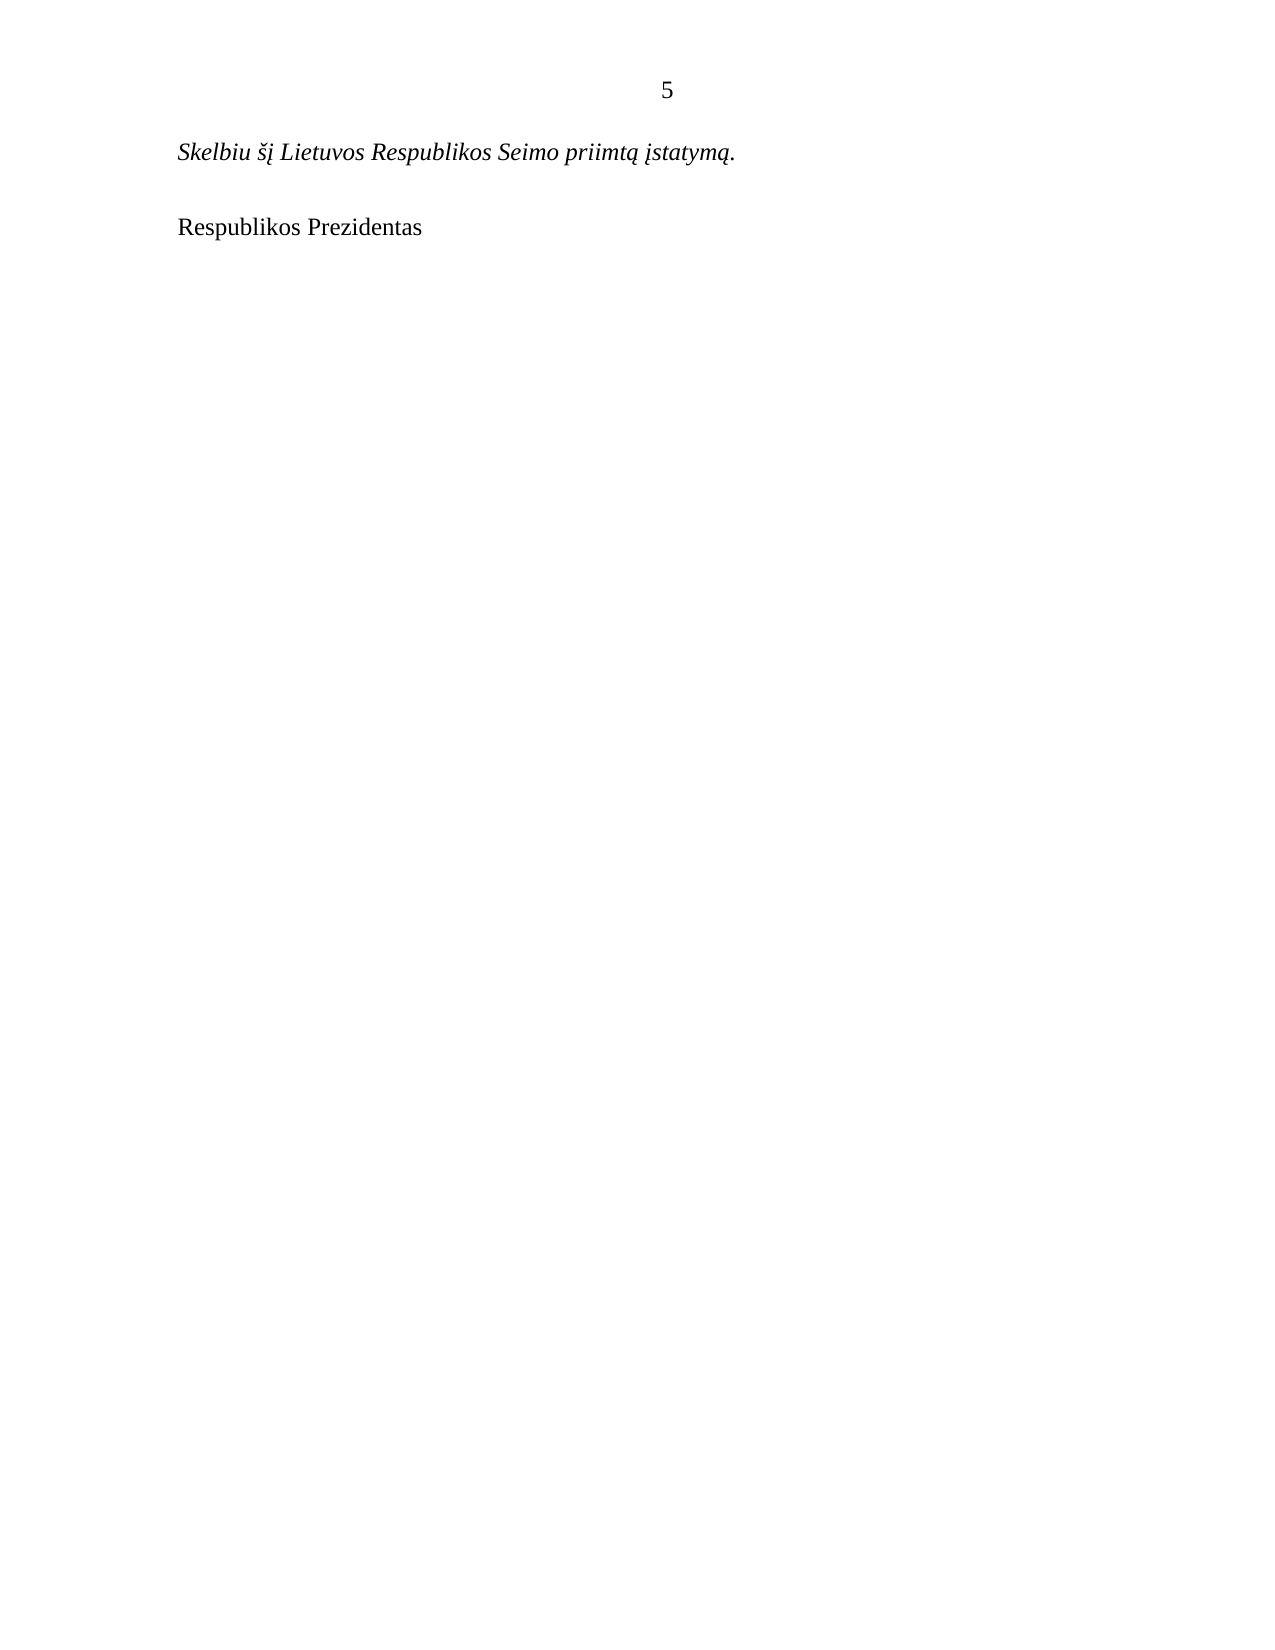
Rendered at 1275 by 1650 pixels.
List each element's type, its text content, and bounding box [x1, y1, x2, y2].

text Skelbiu šį Lietuvos Respublikos Seimo priimtą įstatymą. [177, 128, 1152, 165]
text Respublikos Prezidentas [177, 203, 1152, 240]
